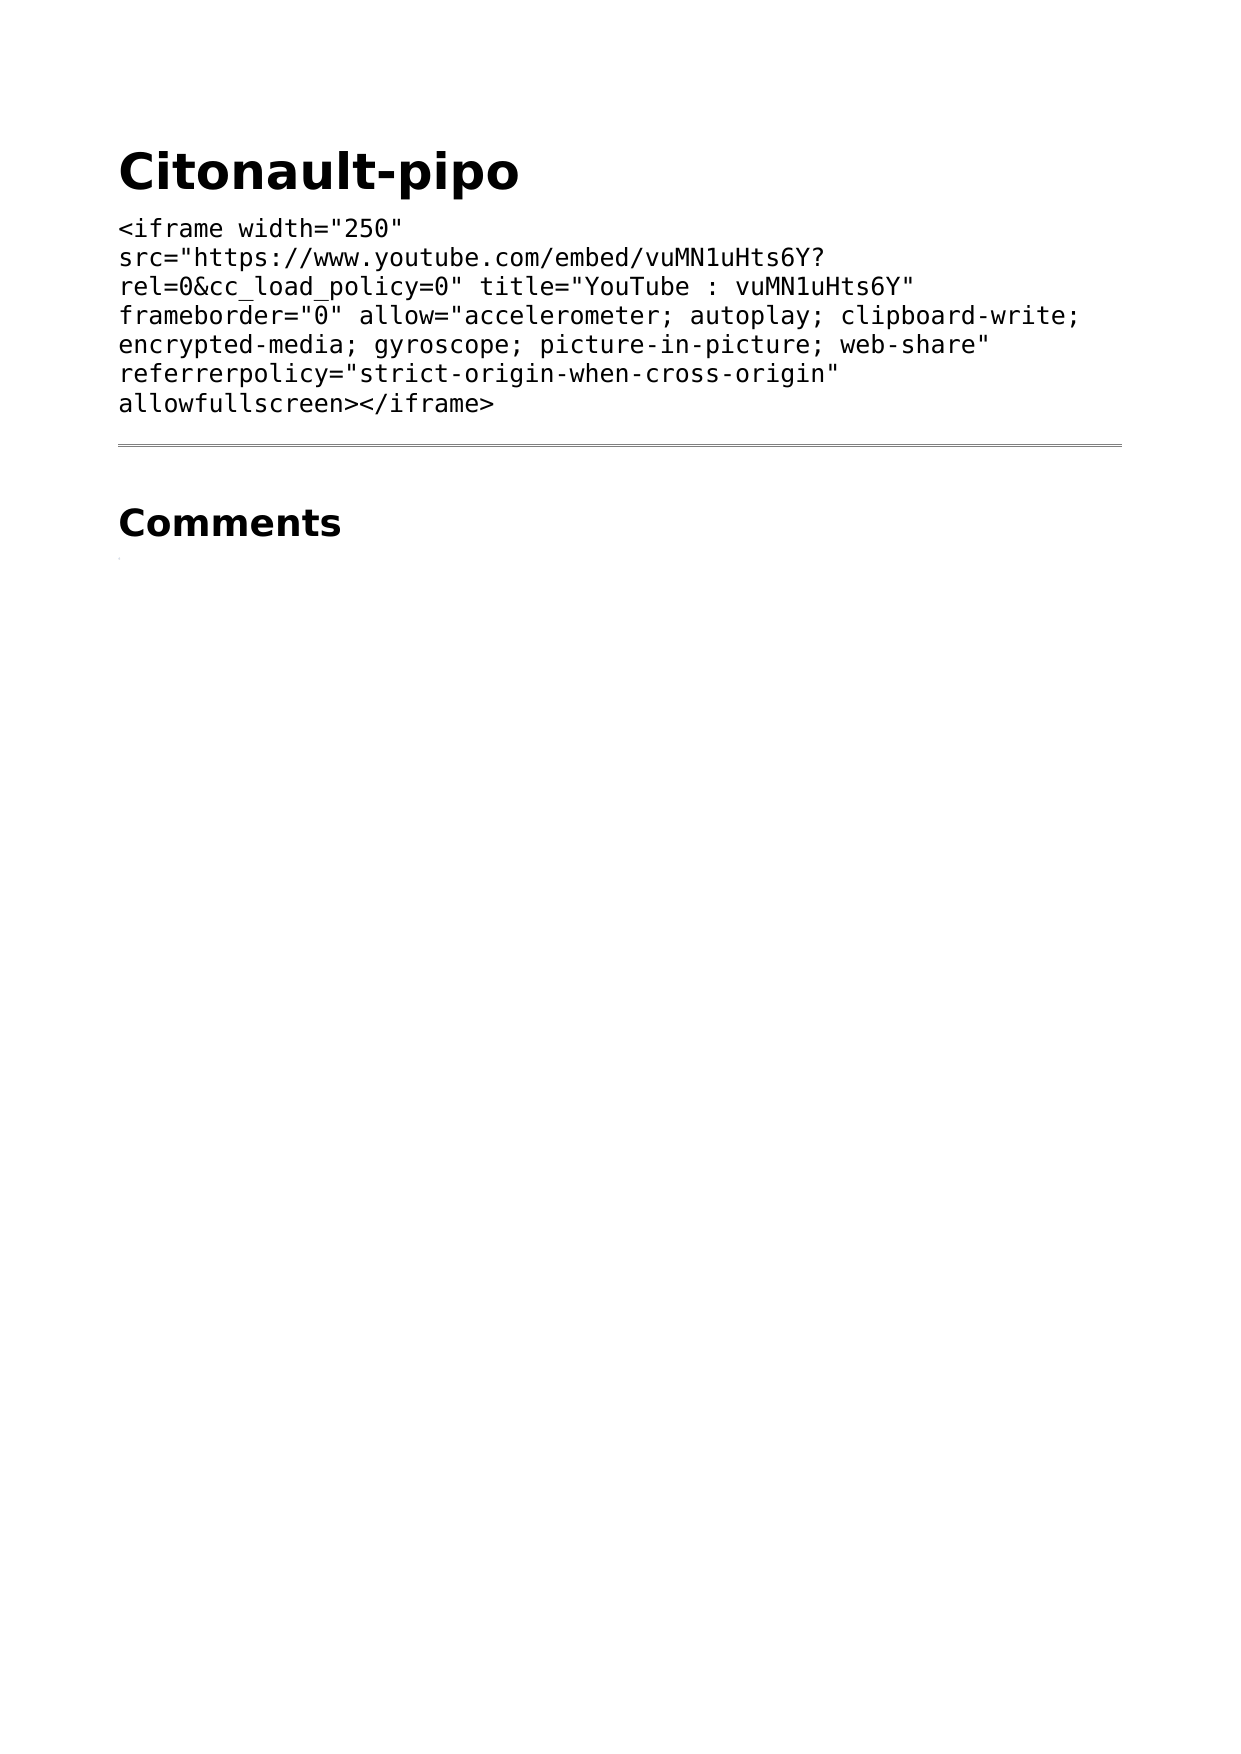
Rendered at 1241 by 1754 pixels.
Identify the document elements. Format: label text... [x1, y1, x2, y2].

subtitle Citonault-pipo [118, 143, 1122, 201]
subtitle Comments [118, 501, 1122, 545]
text <iframe width="250" src="https://www.youtube.com/embed/vuMN1uHts6Y?rel=0&cc_load_policy=0" title="YouTube : vuMN1uHts6Y" frameborder="0" allow="accelerometer; autoplay; clipboard-write; encrypted-media; gyroscope; picture-in-picture; web-share" referrerpolicy="strict-origin-when-cross-origin" allowfullscreen></iframe> [118, 214, 1122, 418]
